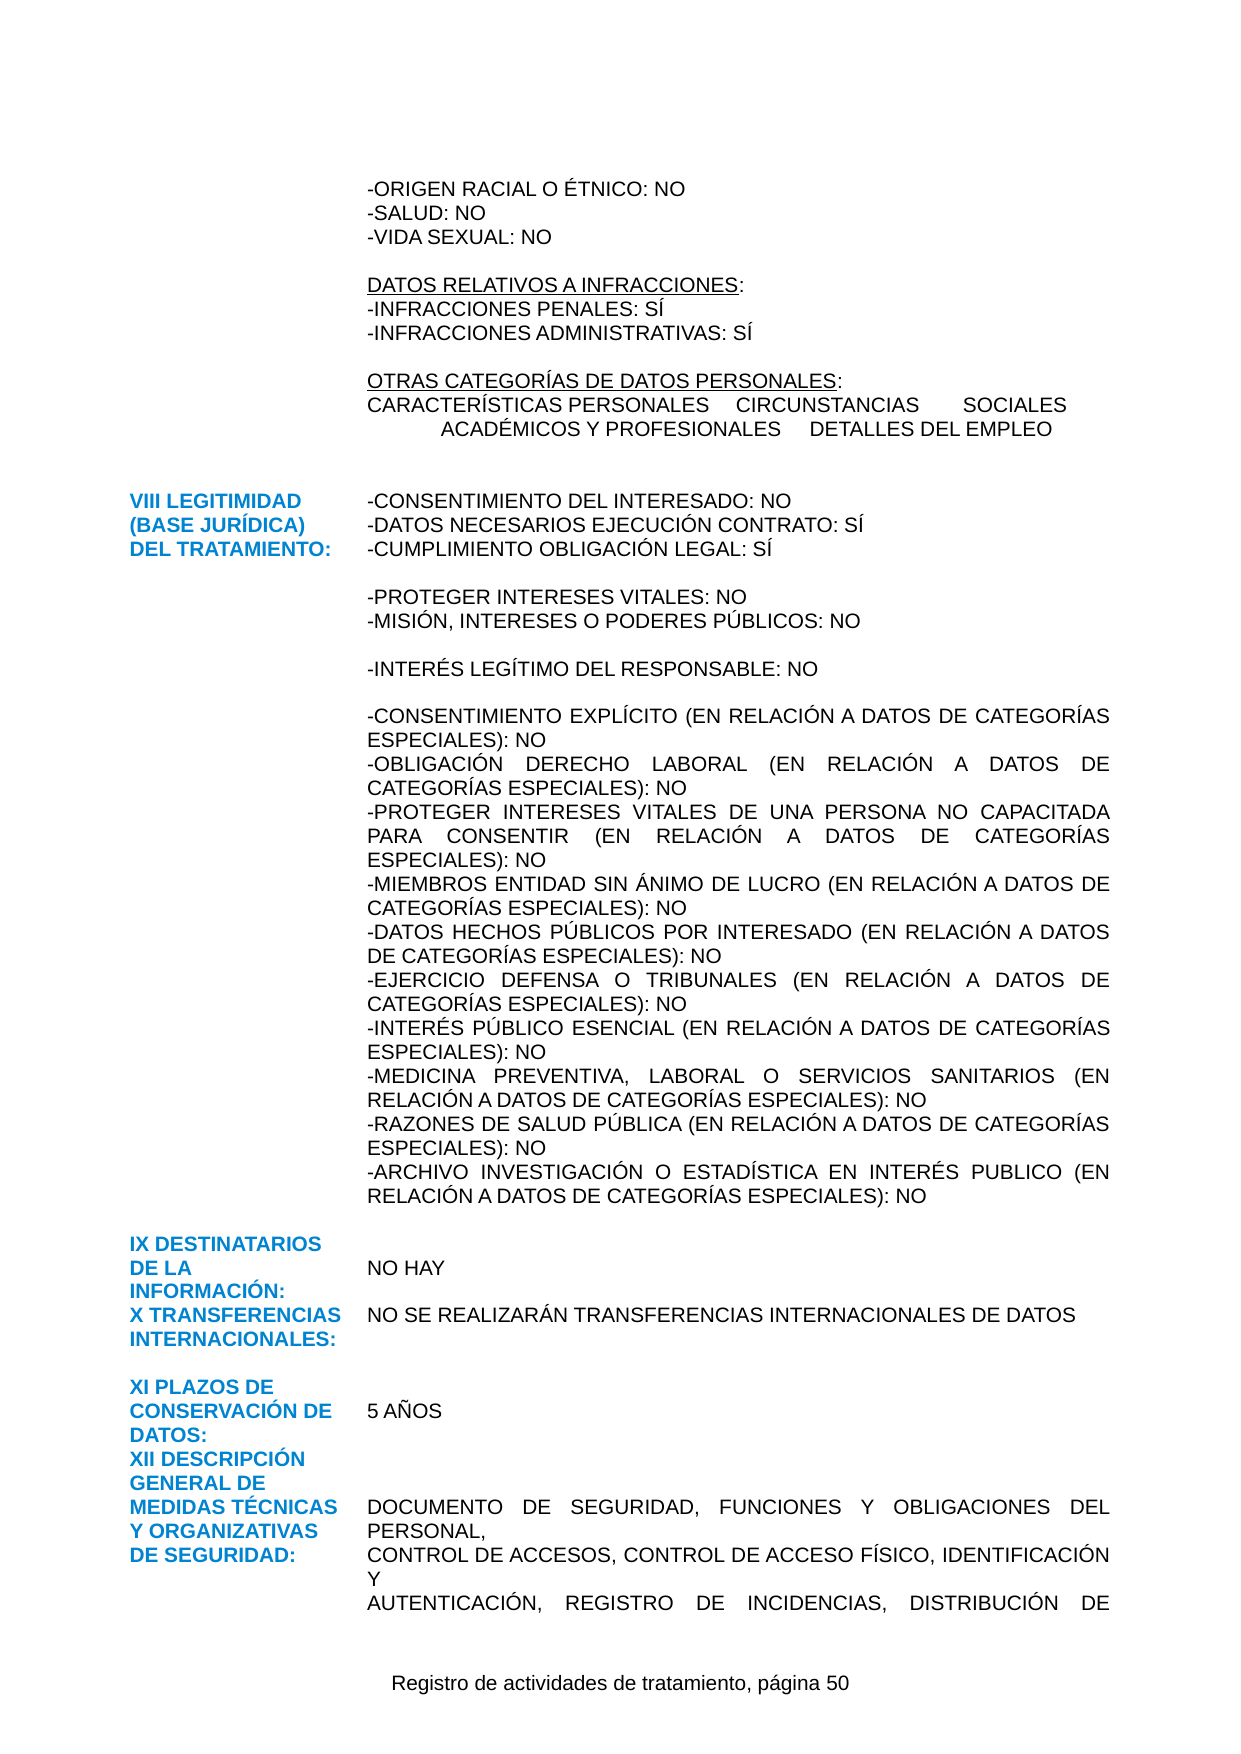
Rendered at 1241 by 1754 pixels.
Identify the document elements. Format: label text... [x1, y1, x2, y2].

table_cell -ORIGEN RACIAL O ÉTNICO: NO -SALUD: NO -VIDA SEXUAL: NO DATOS RELATIVOS A INFRACCIONES: -INFRACCIONES PENALES: SÍ -INFRACCIONES ADMINISTRATIVAS: SÍ OTRAS CATEGORÍAS DE DATOS PERSONALES: CARACTERÍSTICAS PERSONALES CIRCUNSTANCIAS SOCIALES ACADÉMICOS Y PROFESIONALES DETALLES DEL EMPLEO [356, 177, 1122, 489]
table_cell XII DESCRIPCIÓN GENERAL DE MEDIDAS TÉCNICAS Y ORGANIZATIVAS DE SEGURIDAD: [118, 1447, 356, 1615]
table_cell VIII LEGITIMIDAD (BASE JURÍDICA) DEL TRATAMIENTO: [118, 489, 356, 1231]
table_cell [118, 177, 356, 489]
table_cell X TRANSFERENCIAS INTERNACIONALES: [118, 1303, 356, 1375]
table_cell XI PLAZOS DE CONSERVACIÓN DE DATOS: [118, 1375, 356, 1447]
table_cell DOCUMENTO DE SEGURIDAD, FUNCIONES Y OBLIGACIONES DEL PERSONAL, CONTROL DE ACCESOS, CONTROL DE ACCESO FÍSICO, IDENTIFICACIÓN Y AUTENTICACIÓN, REGISTRO DE INCIDENCIAS, DISTRIBUCIÓN DE [356, 1447, 1122, 1615]
table_cell IX DESTINATARIOS DE LA INFORMACIÓN: [118, 1231, 356, 1303]
table_cell NO SE REALIZARÁN TRANSFERENCIAS INTERNACIONALES DE DATOS [356, 1303, 1122, 1375]
table_cell -CONSENTIMIENTO DEL INTERESADO: NO -DATOS NECESARIOS EJECUCIÓN CONTRATO: SÍ -CUMPLIMIENTO OBLIGACIÓN LEGAL: SÍ -PROTEGER INTERESES VITALES: NO -MISIÓN, INTERESES O PODERES PÚBLICOS: NO -INTERÉS LEGÍTIMO DEL RESPONSABLE: NO -CONSENTIMIENTO EXPLÍCITO (EN RELACIÓN A DATOS DE CATEGORÍAS ESPECIALES): NO -OBLIGACIÓN DERECHO LABORAL (EN RELACIÓN A DATOS DE CATEGORÍAS ESPECIALES): NO -PROTEGER INTERESES VITALES DE UNA PERSONA NO CAPACITADA PARA CONSENTIR (EN RELACIÓN A DATOS DE CATEGORÍAS ESPECIALES): NO -MIEMBROS ENTIDAD SIN ÁNIMO DE LUCRO (EN RELACIÓN A DATOS DE CATEGORÍAS ESPECIALES): NO -DATOS HECHOS PÚBLICOS POR INTERESADO (EN RELACIÓN A DATOS DE CATEGORÍAS ESPECIALES): NO -EJERCICIO DEFENSA O TRIBUNALES (EN RELACIÓN A DATOS DE CATEGORÍAS ESPECIALES): NO -INTERÉS PÚBLICO ESENCIAL (EN RELACIÓN A DATOS DE CATEGORÍAS ESPECIALES): NO -MEDICINA PREVENTIVA, LABORAL O SERVICIOS SANITARIOS (EN RELACIÓN A DATOS DE CATEGORÍAS ESPECIALES): NO -RAZONES DE SALUD PÚBLICA (EN RELACIÓN A DATOS DE CATEGORÍAS ESPECIALES): NO -ARCHIVO INVESTIGACIÓN O ESTADÍSTICA EN INTERÉS PUBLICO (EN RELACIÓN A DATOS DE CATEGORÍAS ESPECIALES): NO [356, 489, 1122, 1231]
table_cell NO HAY [356, 1231, 1122, 1303]
table_cell 5 AÑOS [356, 1375, 1122, 1447]
